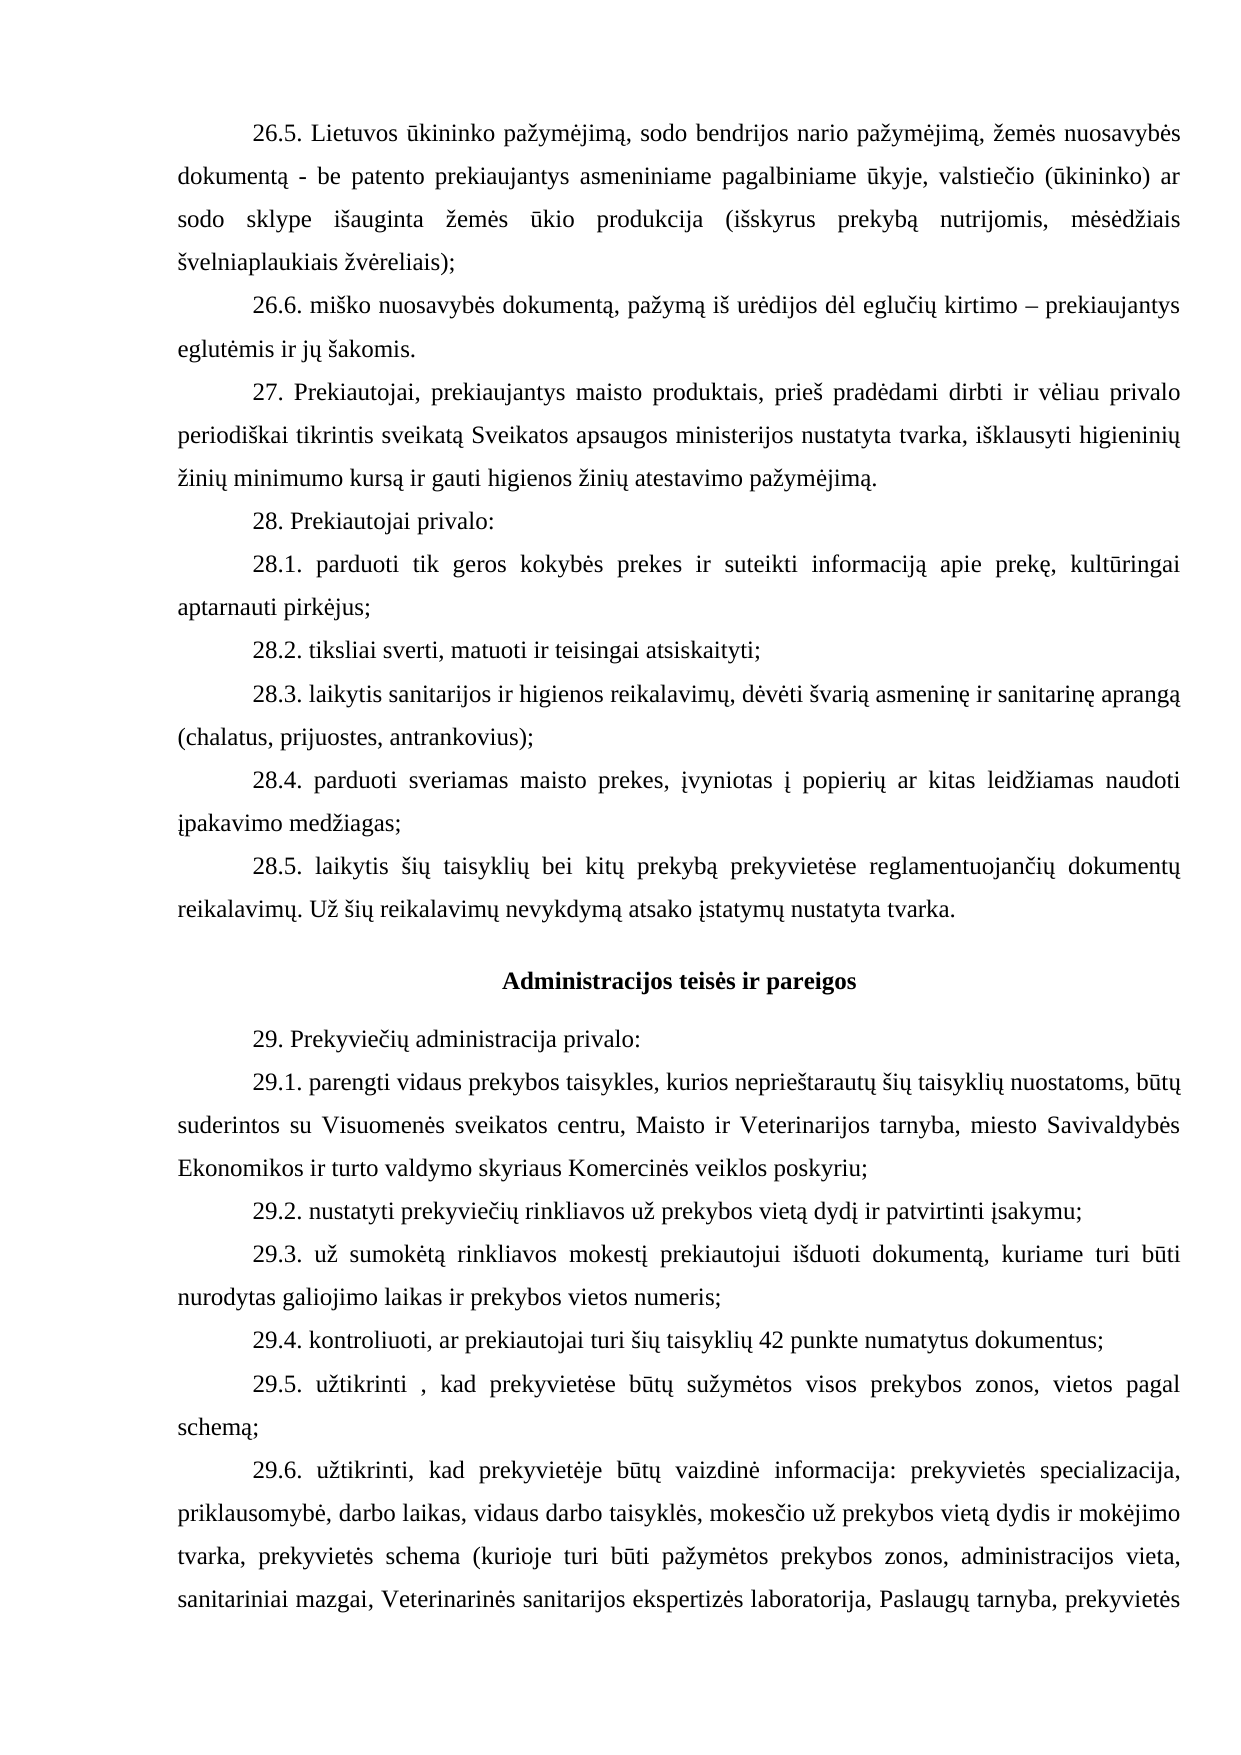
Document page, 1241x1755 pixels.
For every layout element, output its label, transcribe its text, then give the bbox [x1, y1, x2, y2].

text 29.5. užtikrinti , kad prekyvietėse būtų sužymėtos visos prekybos zonos, vietos pagal schemą; [177, 1369, 1181, 1441]
text 29.3. už sumokėtą rinkliavos mokestį prekiautojui išduoti dokumentą, kuriame turi būti nurodytas galiojimo laikas ir prekybos vietos numeris; [177, 1239, 1181, 1311]
text 27. Prekiautojai, prekiaujantys maisto produktais, prieš pradėdami dirbti ir vėliau privalo periodiškai tikrintis sveikatą Sveikatos apsaugos ministerijos nustatyta tvarka, išklausyti higieninių žinių minimumo kursą ir gauti higienos žinių atestavimo pažymėjimą. [177, 377, 1181, 492]
text 28.3. laikytis sanitarijos ir higienos reikalavimų, dėvėti švarią asmeninę ir sanitarinę aprangą (chalatus, prijuostes, antrankovius); [177, 679, 1181, 751]
text 28.1. parduoti tik geros kokybės prekes ir suteikti informaciją apie prekę, kultūringai aptarnauti pirkėjus; [177, 549, 1181, 621]
text 29.1. parengti vidaus prekybos taisykles, kurios neprieštarautų šių taisyklių nuostatoms, būtų suderintos su Visuomenės sveikatos centru, Maisto ir Veterinarijos tarnyba, miesto Savivaldybės Ekonomikos ir turto valdymo skyriaus Komercinės veiklos poskyriu; [177, 1067, 1181, 1182]
text Administracijos teisės ir pareigos [177, 966, 1181, 995]
text 28.2. tiksliai sverti, matuoti ir teisingai atsiskaityti; [177, 636, 1181, 664]
text 28.4. parduoti sveriamas maisto prekes, įvyniotas į popierių ar kitas leidžiamas naudoti įpakavimo medžiagas; [177, 765, 1181, 837]
text 29.6. užtikrinti, kad prekyvietėje būtų vaizdinė informacija: prekyvietės specializacija, priklausomybė, darbo laikas, vidaus darbo taisyklės, mokesčio už prekybos vietą dydis ir mokėjimo tvarka, prekyvietės schema (kurioje turi būti pažymėtos prekybos zonos, administracijos vieta, sanitariniai mazgai, Veterinarinės sanitarijos ekspertizės laboratorija, Paslaugų tarnyba, prekyvietės [177, 1455, 1181, 1613]
text 29. Prekyviečių administracija privalo: [177, 1024, 1181, 1052]
text 29.4. kontroliuoti, ar prekiautojai turi šių taisyklių 42 punkte numatytus dokumentus; [177, 1326, 1181, 1354]
text 29.2. nustatyti prekyviečių rinkliavos už prekybos vietą dydį ir patvirtinti įsakymu; [177, 1196, 1181, 1225]
text 26.6. miško nuosavybės dokumentą, pažymą iš urėdijos dėl eglučių kirtimo – prekiaujantys eglutėmis ir jų šakomis. [177, 291, 1181, 362]
text 28. Prekiautojai privalo: [177, 506, 1181, 535]
text 28.5. laikytis šių taisyklių bei kitų prekybą prekyvietėse reglamentuojančių dokumentų reikalavimų. Už šių reikalavimų nevykdymą atsako įstatymų nustatyta tvarka. [177, 851, 1181, 923]
text 26.5. Lietuvos ūkininko pažymėjimą, sodo bendrijos nario pažymėjimą, žemės nuosavybės dokumentą - be patento prekiaujantys asmeniniame pagalbiniame ūkyje, valstiečio (ūkininko) ar sodo sklype išauginta žemės ūkio produkcija (išskyrus prekybą nutrijomis, mėsėdžiais švelniaplaukiais žvėreliais); [177, 118, 1181, 276]
